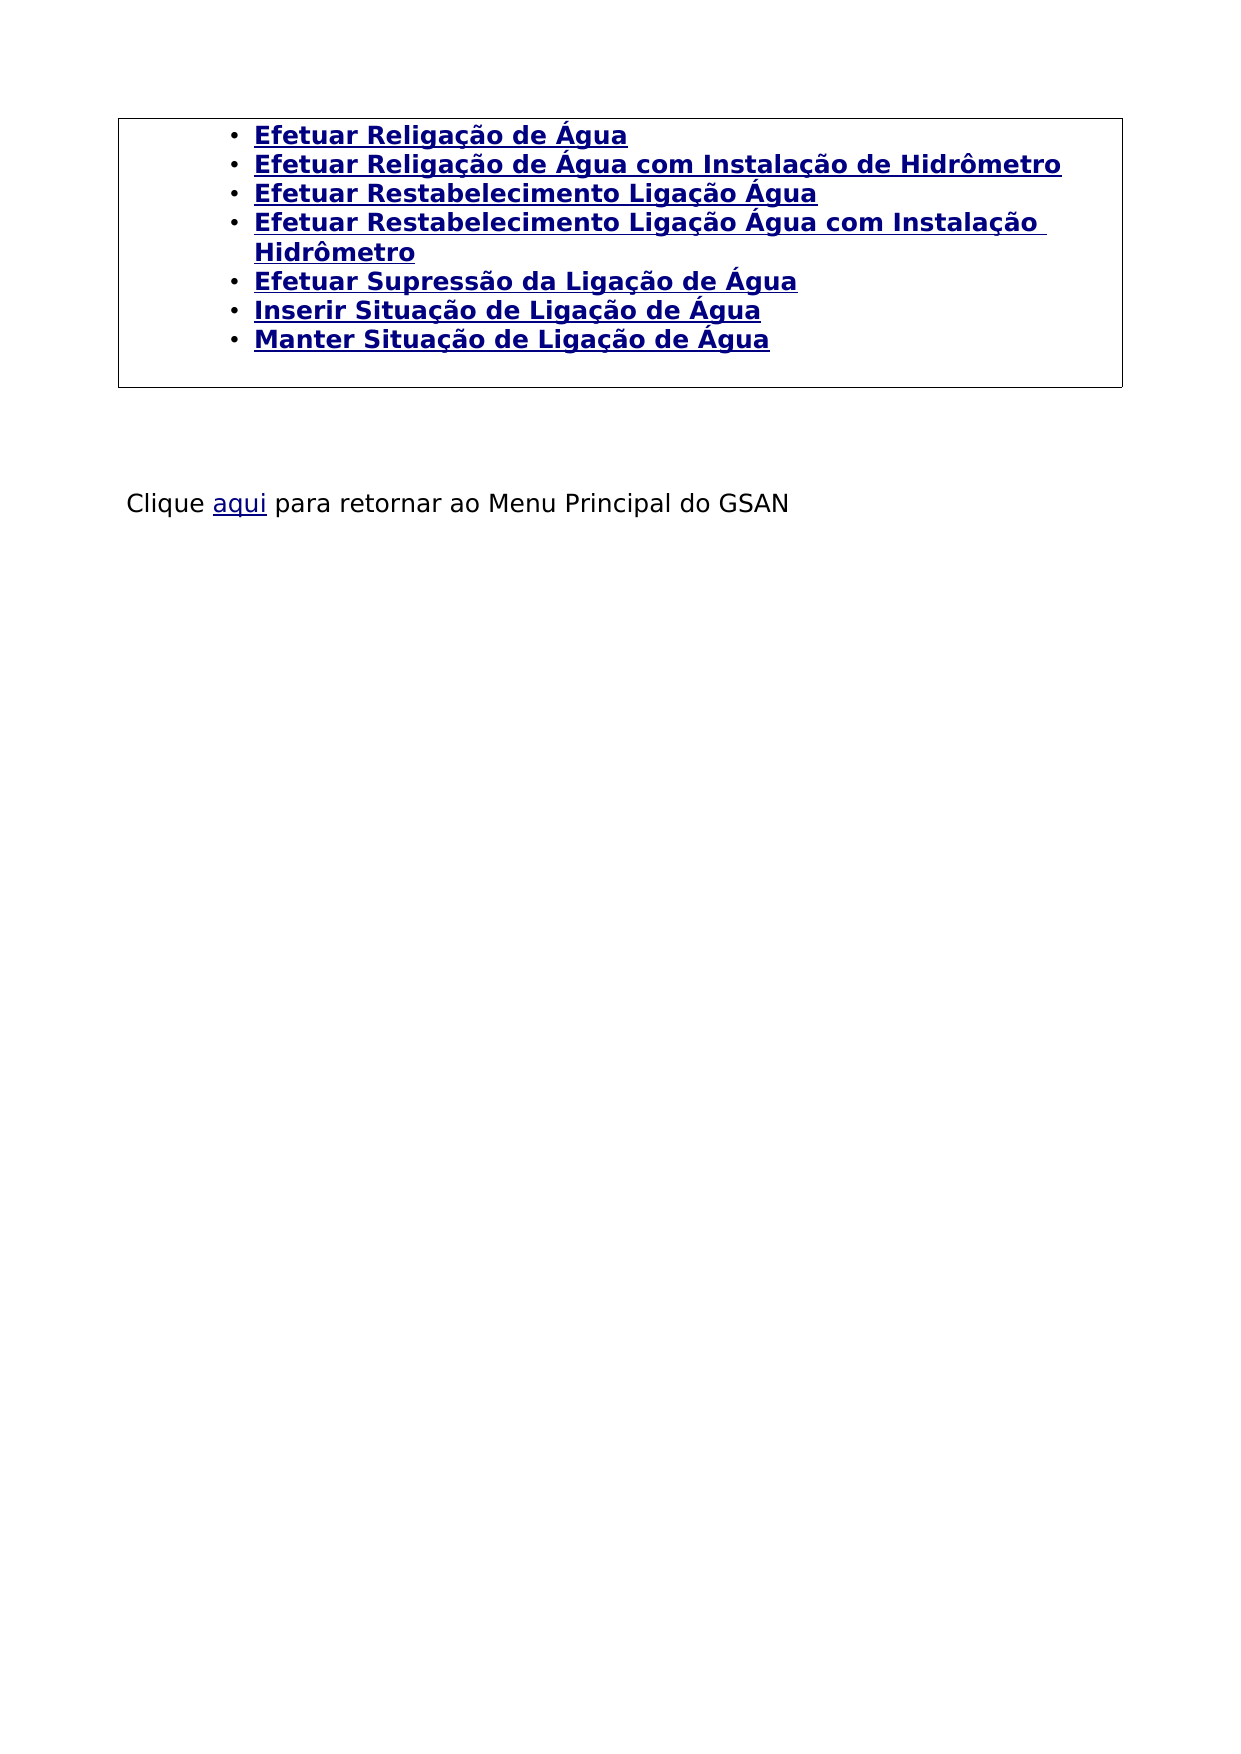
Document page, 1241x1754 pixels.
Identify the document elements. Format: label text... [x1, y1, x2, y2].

text Clique aqui para retornar ao Menu Principal do GSAN [118, 402, 1122, 518]
table_header O submódulo Ligação de Água, que pertence ao módulo Atendimento ao Público, tem como objetivo tratar das questões relacionadas à ligação de água dos imóveis para os quais a companhia coloca à disposição serviços de abastecimento de água e saneamento. Corte e supressão, possíveis restabelecimentos da ligação, atualizações do consumo mínimo e cortes administrativos, são exemplos de algumas questões relacionadas à ligação de água tratadas aqui. O Submódulo Ligação de Água contém as seguintes funcionalidades: Ligação de Água Atualizar Consumo Mínimo da Ligação de Água Atualizar Ligação de Água Efetuar Corte Administrativo da Ligação de Água Efetuar Corte de Ligação Água Efetuar Ligação de Água Efetuar Ligação de Água com Instalaçao de Hidrômetro Efetuar Ligação de Água com/sem Instalação de Hidrômetro sem RA Efetuar Religação de Água Efetuar Religação de Água com Instalação de Hidrômetro Efetuar Restabelecimento Ligação Água Efetuar Restabelecimento Ligação Água com Instalação Hidrômetro Efetuar Supressão da Ligação de Água Inserir Situação de Ligação de Água Manter Situação de Ligação de Água [119, 119, 1122, 387]
